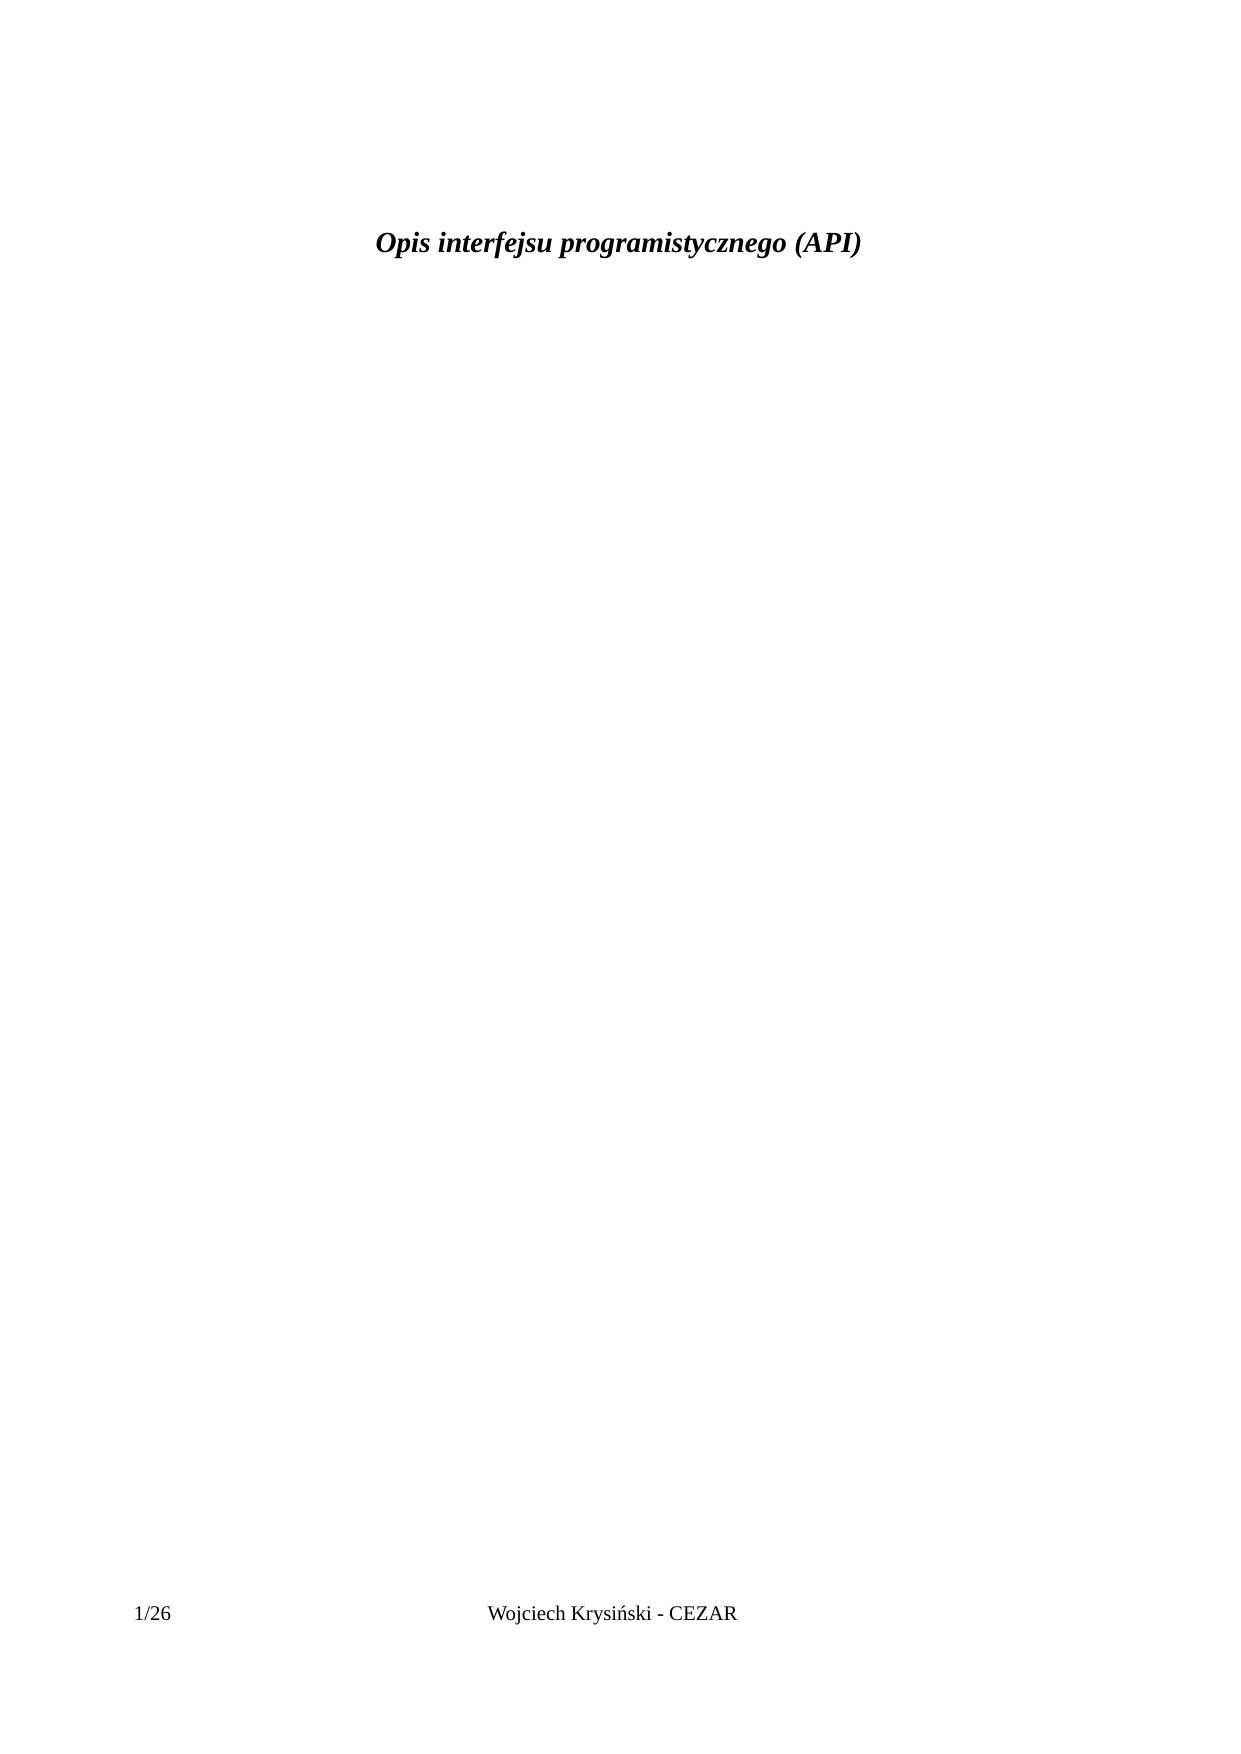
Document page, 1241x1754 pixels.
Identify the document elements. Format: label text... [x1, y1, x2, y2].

text Opis interfejsu programistycznego (API) [118, 225, 1122, 258]
